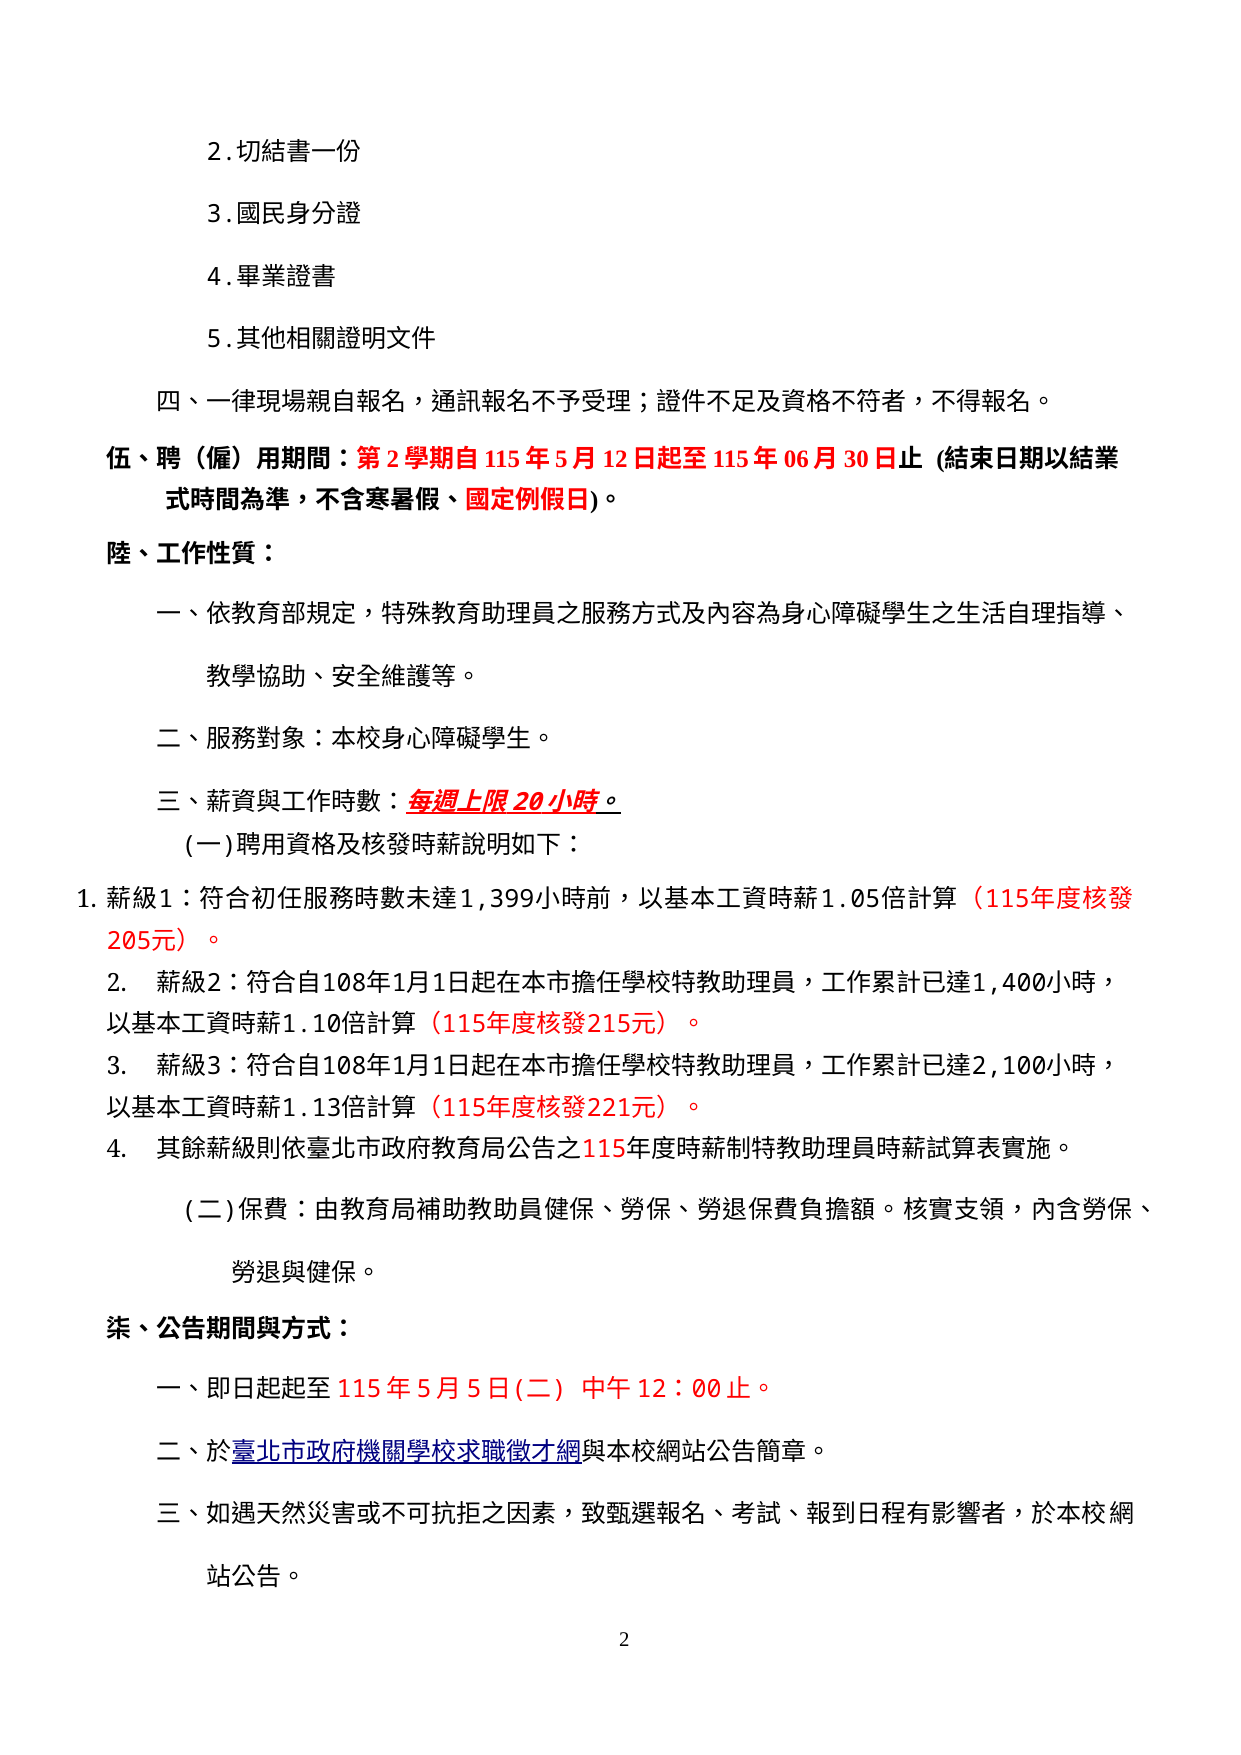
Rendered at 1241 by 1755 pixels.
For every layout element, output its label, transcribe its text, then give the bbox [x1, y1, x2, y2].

text 3.國民身分證 [206, 170, 1134, 233]
text 4.畢業證書 [206, 233, 1134, 295]
text 伍、聘（僱）用期間：第2學期自115年5月12日起至115年06月30日止 (結束日期以結業式時間為準，不含寒暑假、國定例假日)。 [106, 433, 1134, 516]
text 三、薪資與工作時數：每週上限20小時。 [156, 758, 1134, 820]
text 二、服務對象：本校身心障礙學生。 [156, 695, 1134, 758]
text 二、於臺北市政府機關學校求職徵才網與本校網站公告簡章。 [156, 1408, 1134, 1470]
text 一、依教育部規定，特殊教育助理員之服務方式及內容為身心障礙學生之生活自理指導、教學協助、安全維護等。 [156, 570, 1134, 695]
text 四、一律現場親自報名，通訊報名不予受理；證件不足及資格不符者，不得報名。 [144, 358, 1134, 420]
text 2.切結書一份 [206, 108, 1134, 170]
list 薪級3：符合自108年1月1日起在本市擔任學校特教助理員，工作累計已達2,100小時，以基本工資時薪1.13倍計算（115年度核發221元）。 [106, 1041, 1122, 1124]
list 其餘薪級則依臺北市政府教育局公告之115年度時薪制特教助理員時薪試算表實施。 [106, 1124, 1122, 1166]
text (二)保費：由教育局補助教助員健保、勞保、勞退保費負擔額。核實支領，內含勞保、勞退與健保。 [181, 1166, 1134, 1291]
text (一)聘用資格及核發時薪說明如下： [181, 820, 1134, 862]
text 一、即日起起至115年5月5日(二) 中午12：00止。 [156, 1345, 1134, 1408]
list 薪級1：符合初任服務時數未達1,399小時前，以基本工資時薪1.05倍計算（115年度核發205元）。 [76, 874, 1134, 958]
text 5.其他相關證明文件 [206, 295, 1134, 358]
text 陸、工作性質： [106, 528, 1134, 570]
text 柒、公告期間與方式： [106, 1303, 1134, 1345]
list 薪級2：符合自108年1月1日起在本市擔任學校特教助理員，工作累計已達1,400小時，以基本工資時薪1.10倍計算（115年度核發215元）。 [106, 958, 1122, 1041]
text 三、如遇天然災害或不可抗拒之因素，致甄選報名、考試、報到日程有影響者，於本校網站公告。 [156, 1470, 1134, 1595]
